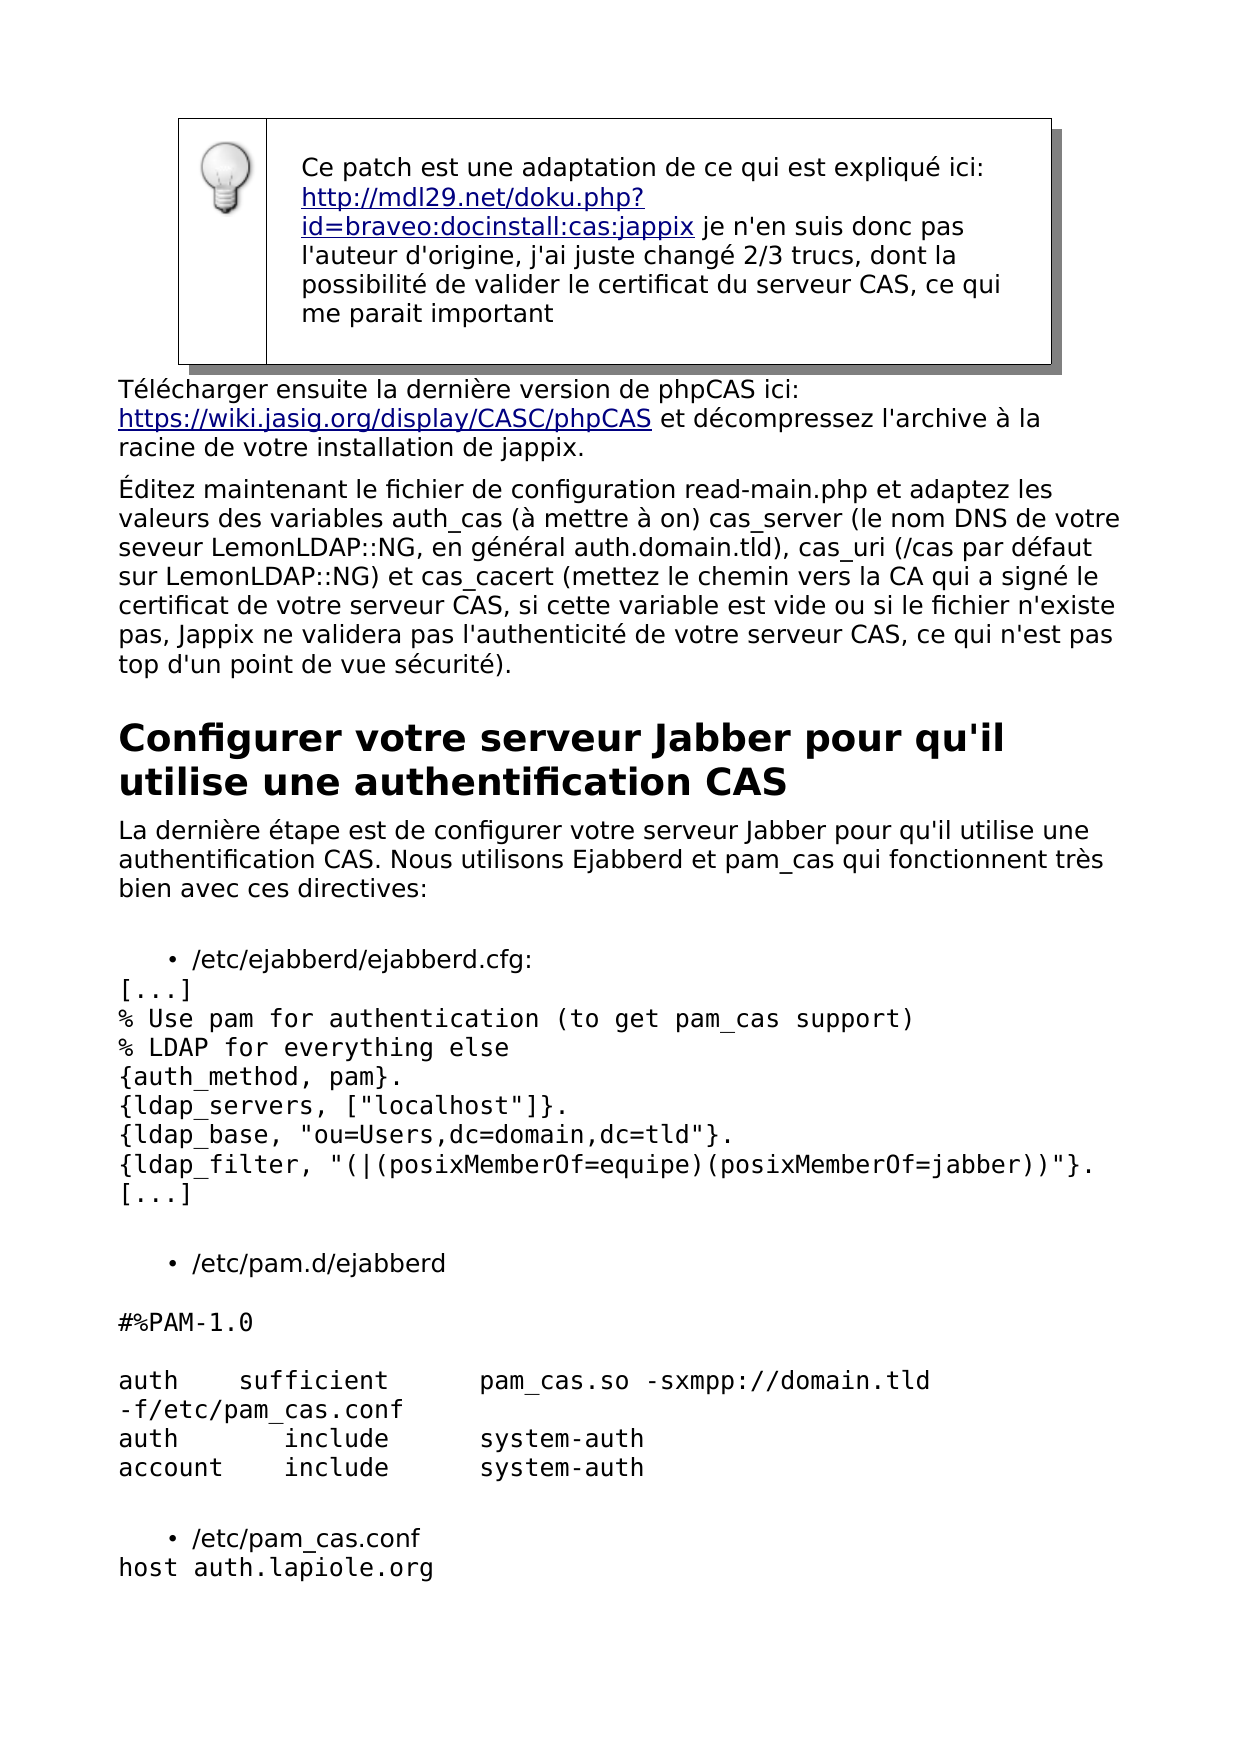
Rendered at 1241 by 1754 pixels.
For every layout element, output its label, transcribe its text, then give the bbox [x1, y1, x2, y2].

text #%PAM-1.0 auth sufficient pam_cas.so -sxmpp://domain.tld -f/etc/pam_cas.conf auth include system-auth account include system-auth [118, 1279, 1122, 1483]
table_header [179, 119, 266, 364]
list /etc/pam.d/ejabberd [177, 1249, 1122, 1279]
text Éditez maintenant le fichier de configuration read-main.php et adaptez les valeurs des variables auth_cas (à mettre à on) cas_server (le nom DNS de votre seveur LemonLDAP::NG, en général auth.domain.tld), cas_uri (/cas par défaut sur LemonLDAP::NG) et cas_cacert (mettez le chemin vers la CA qui a signé le certificat de votre serveur CAS, si cette variable est vide ou si le fichier n'existe pas, Jappix ne validera pas l'authenticité de votre serveur CAS, ce qui n'est pas top d'un point de vue sécurité). [118, 475, 1122, 679]
subtitle Configurer votre serveur Jabber pour qu'il utilise une authentification CAS [118, 716, 1122, 804]
text La dernière étape est de configurer votre serveur Jabber pour qu'il utilise une authentification CAS. Nous utilisons Ejabberd et pam_cas qui fonctionnent très bien avec ces directives: [118, 816, 1122, 904]
table_header Ce patch est une adaptation de ce qui est expliqué ici: http://mdl29.net/doku.php?id=braveo:docinstall:cas:jappix je n'en suis donc pas l'auteur d'origine, j'ai juste changé 2/3 trucs, dont la possibilité de valider le certificat du serveur CAS, ce qui me parait important [267, 119, 1051, 364]
list /etc/pam_cas.conf [177, 1524, 1122, 1553]
list /etc/ejabberd/ejabberd.cfg: [177, 946, 1122, 975]
text Télécharger ensuite la dernière version de phpCAS ici: https://wiki.jasig.org/display/CASC/phpCAS et décompressez l'archive à la racine de votre installation de jappix. [118, 375, 1122, 462]
picture [190, 141, 266, 217]
text [...] % Use pam for authentication (to get pam_cas support) % LDAP for everything else {auth_method, pam}. {ldap_servers, ["localhost"]}. {ldap_base, "ou=Users,dc=domain,dc=tld"}. {ldap_filter, "(|(posixMemberOf=equipe)(posixMemberOf=jabber))"}. [...] [118, 975, 1122, 1208]
text host auth.lapiole.org [118, 1553, 1122, 1612]
